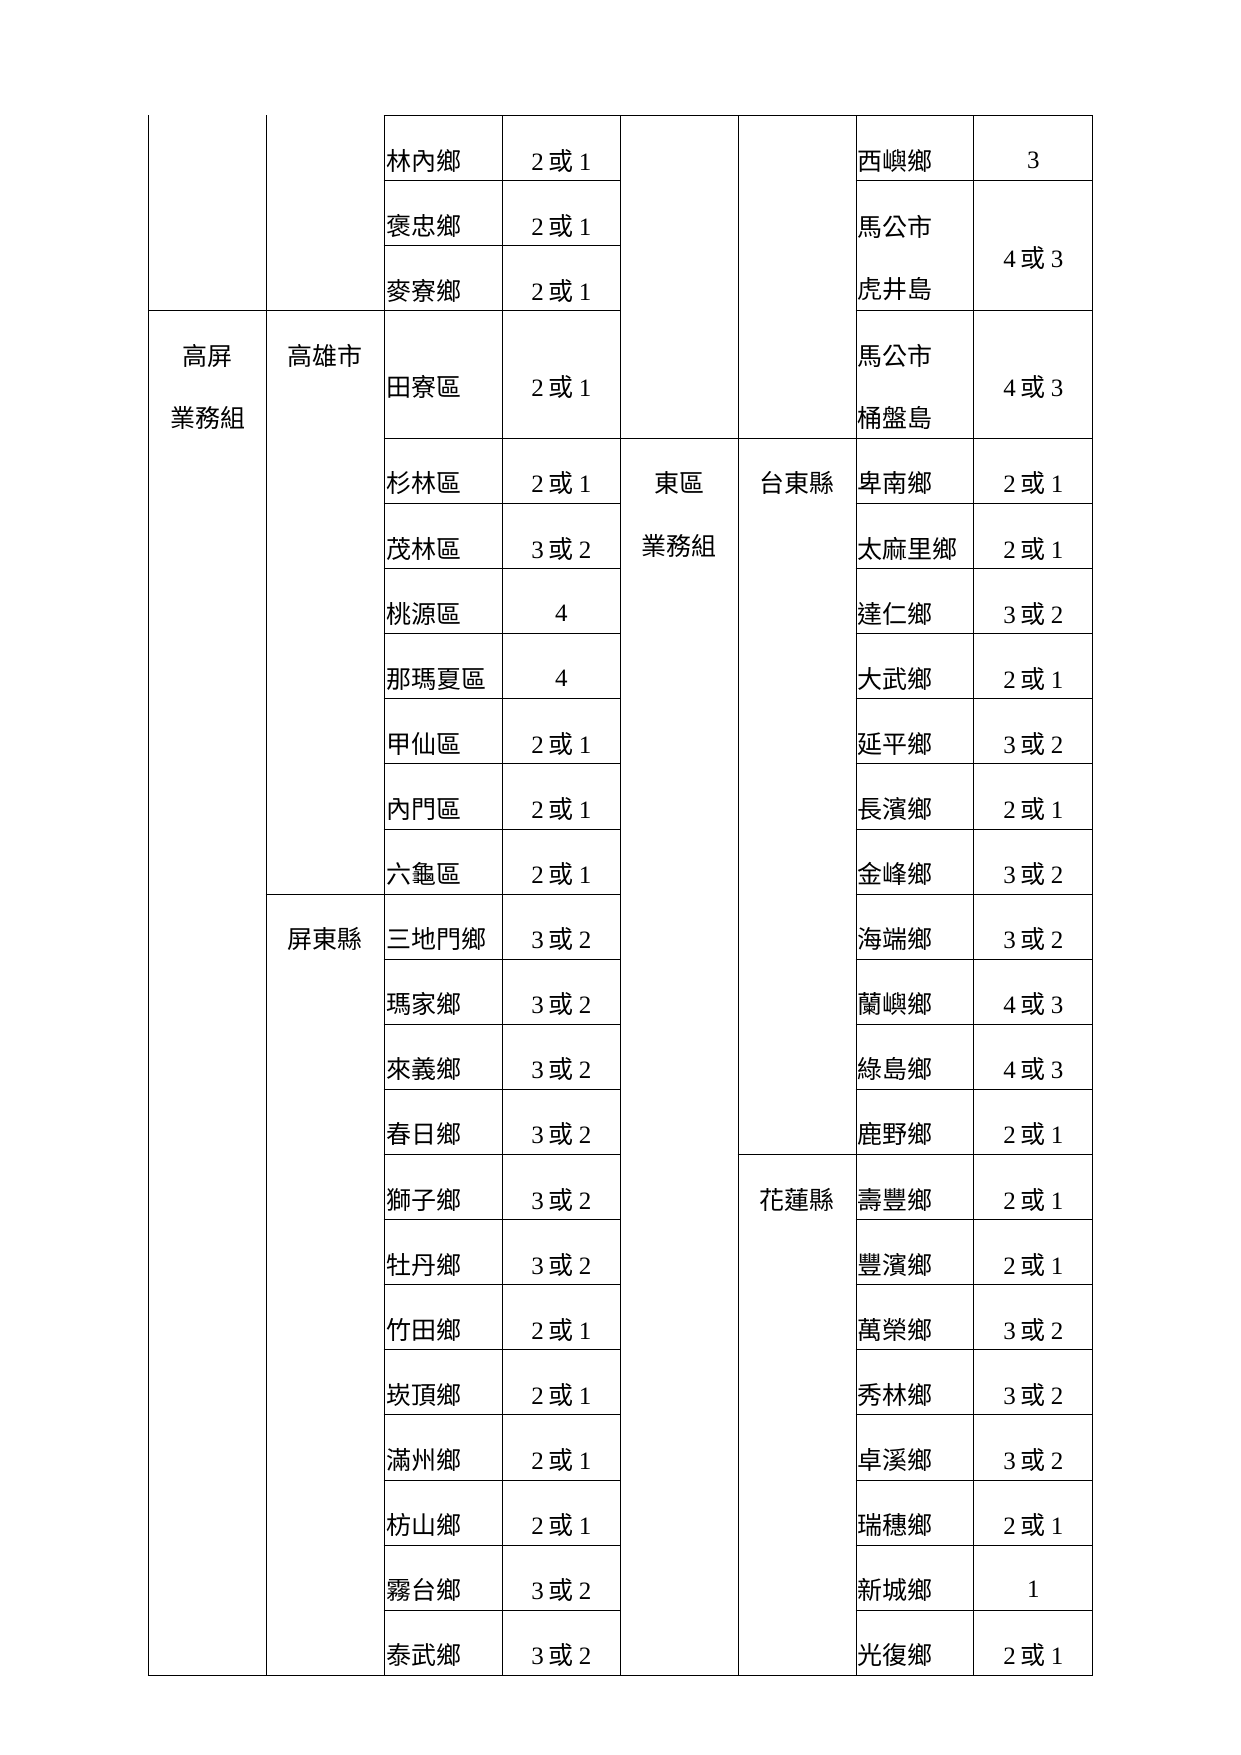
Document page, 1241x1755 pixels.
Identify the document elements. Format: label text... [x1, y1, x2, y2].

table_cell [739, 116, 856, 438]
table_cell 3或2 [974, 830, 1092, 893]
table_cell 2或1 [503, 311, 620, 438]
table_cell 3或2 [503, 1220, 620, 1284]
table_cell 桃源區 [385, 569, 502, 633]
table_cell 3或2 [503, 1090, 620, 1154]
table_cell [621, 116, 738, 438]
table_cell 大武鄉 [857, 634, 973, 698]
table_cell 屏東縣 [267, 895, 384, 1675]
table_cell 馬公市 桶盤島 [857, 311, 973, 438]
table_cell 3或2 [974, 569, 1092, 633]
table_cell 4或3 [974, 311, 1092, 438]
table_cell 馬公市 虎井島 [857, 181, 973, 310]
table_cell 高雄市 [267, 311, 384, 893]
table_cell 海端鄉 [857, 895, 973, 959]
table_cell 茂林區 [385, 504, 502, 568]
table_cell 2或1 [974, 504, 1092, 568]
table_cell 花蓮縣 [739, 1155, 856, 1675]
table_cell 春日鄉 [385, 1090, 502, 1154]
table_cell 東區 業務組 [621, 439, 738, 1675]
table_cell 西嶼鄉 [857, 116, 973, 180]
table_cell 3或2 [503, 1546, 620, 1610]
table_cell 內門區 [385, 764, 502, 828]
table_cell 牡丹鄉 [385, 1220, 502, 1284]
table_cell [267, 115, 384, 310]
table_cell 豐濱鄉 [857, 1220, 973, 1284]
table_cell 蘭嶼鄉 [857, 960, 973, 1024]
table_cell 台東縣 [739, 439, 856, 1154]
table_cell 3 [974, 116, 1092, 180]
table_cell 林內鄉 [385, 116, 502, 180]
table_cell 3或2 [974, 895, 1092, 959]
table_cell 達仁鄉 [857, 569, 973, 633]
table_cell 瑪家鄉 [385, 960, 502, 1024]
table_cell 2或1 [503, 439, 620, 503]
table_cell 枋山鄉 [385, 1481, 502, 1544]
table_cell 2或1 [974, 634, 1092, 698]
table_cell 秀林鄉 [857, 1350, 973, 1414]
table_cell 3或2 [974, 1285, 1092, 1349]
table_cell 3或2 [974, 699, 1092, 763]
table_cell 2或1 [503, 764, 620, 828]
table_cell 3或2 [503, 1025, 620, 1089]
table_cell 三地門鄉 [385, 895, 502, 959]
table_cell 崁頂鄉 [385, 1350, 502, 1414]
table_cell 2或1 [503, 1285, 620, 1349]
table_cell 2或1 [503, 116, 620, 180]
table_cell 金峰鄉 [857, 830, 973, 893]
table_cell 獅子鄉 [385, 1155, 502, 1219]
table_cell 卓溪鄉 [857, 1415, 973, 1479]
table_cell 2或1 [974, 1220, 1092, 1284]
table_cell 泰武鄉 [385, 1611, 502, 1675]
table_cell 褒忠鄉 [385, 181, 502, 245]
table_cell 延平鄉 [857, 699, 973, 763]
table_cell 竹田鄉 [385, 1285, 502, 1349]
table_cell 2或1 [974, 764, 1092, 828]
table_cell 3或2 [974, 1415, 1092, 1479]
table_cell 4 [503, 569, 620, 633]
table_cell 2或1 [503, 699, 620, 763]
table_cell 瑞穗鄉 [857, 1481, 973, 1544]
table_cell 2或1 [974, 1481, 1092, 1544]
table_cell 1 [974, 1546, 1092, 1610]
table_cell 壽豐鄉 [857, 1155, 973, 1219]
table_cell 新城鄉 [857, 1546, 973, 1610]
table_cell 2或1 [974, 439, 1092, 503]
table_cell 滿州鄉 [385, 1415, 502, 1479]
table_cell 2或1 [974, 1155, 1092, 1219]
table_cell 麥寮鄉 [385, 246, 502, 310]
table_cell 萬榮鄉 [857, 1285, 973, 1349]
table_cell 2或1 [974, 1090, 1092, 1154]
table_cell 2或1 [503, 1350, 620, 1414]
table_cell 太麻里鄉 [857, 504, 973, 568]
table_cell 4或3 [974, 960, 1092, 1024]
table_cell 3或2 [503, 1611, 620, 1675]
table_cell 2或1 [974, 1611, 1092, 1675]
table_cell 2或1 [503, 246, 620, 310]
table_cell 卑南鄉 [857, 439, 973, 503]
table_cell 綠島鄉 [857, 1025, 973, 1089]
table_cell 4或3 [974, 181, 1092, 310]
table_cell 4或3 [974, 1025, 1092, 1089]
table_cell 那瑪夏區 [385, 634, 502, 698]
table_cell 田寮區 [385, 311, 502, 438]
table_cell 2或1 [503, 1415, 620, 1479]
table_cell 霧台鄉 [385, 1546, 502, 1610]
table_cell 3或2 [974, 1350, 1092, 1414]
table_cell 鹿野鄉 [857, 1090, 973, 1154]
table_cell 2或1 [503, 830, 620, 893]
table_cell 六龜區 [385, 830, 502, 893]
table_cell 高屏 業務組 [149, 311, 266, 1675]
table_cell 2或1 [503, 181, 620, 245]
table_cell 來義鄉 [385, 1025, 502, 1089]
table_cell 長濱鄉 [857, 764, 973, 828]
table_cell 杉林區 [385, 439, 502, 503]
table_cell [149, 115, 266, 310]
table_cell 4 [503, 634, 620, 698]
table_cell 2或1 [503, 1481, 620, 1544]
table_cell 光復鄉 [857, 1611, 973, 1675]
table_cell 3或2 [503, 1155, 620, 1219]
table_cell 3或2 [503, 504, 620, 568]
table_cell 3或2 [503, 895, 620, 959]
table_cell 甲仙區 [385, 699, 502, 763]
table_cell 3或2 [503, 960, 620, 1024]
